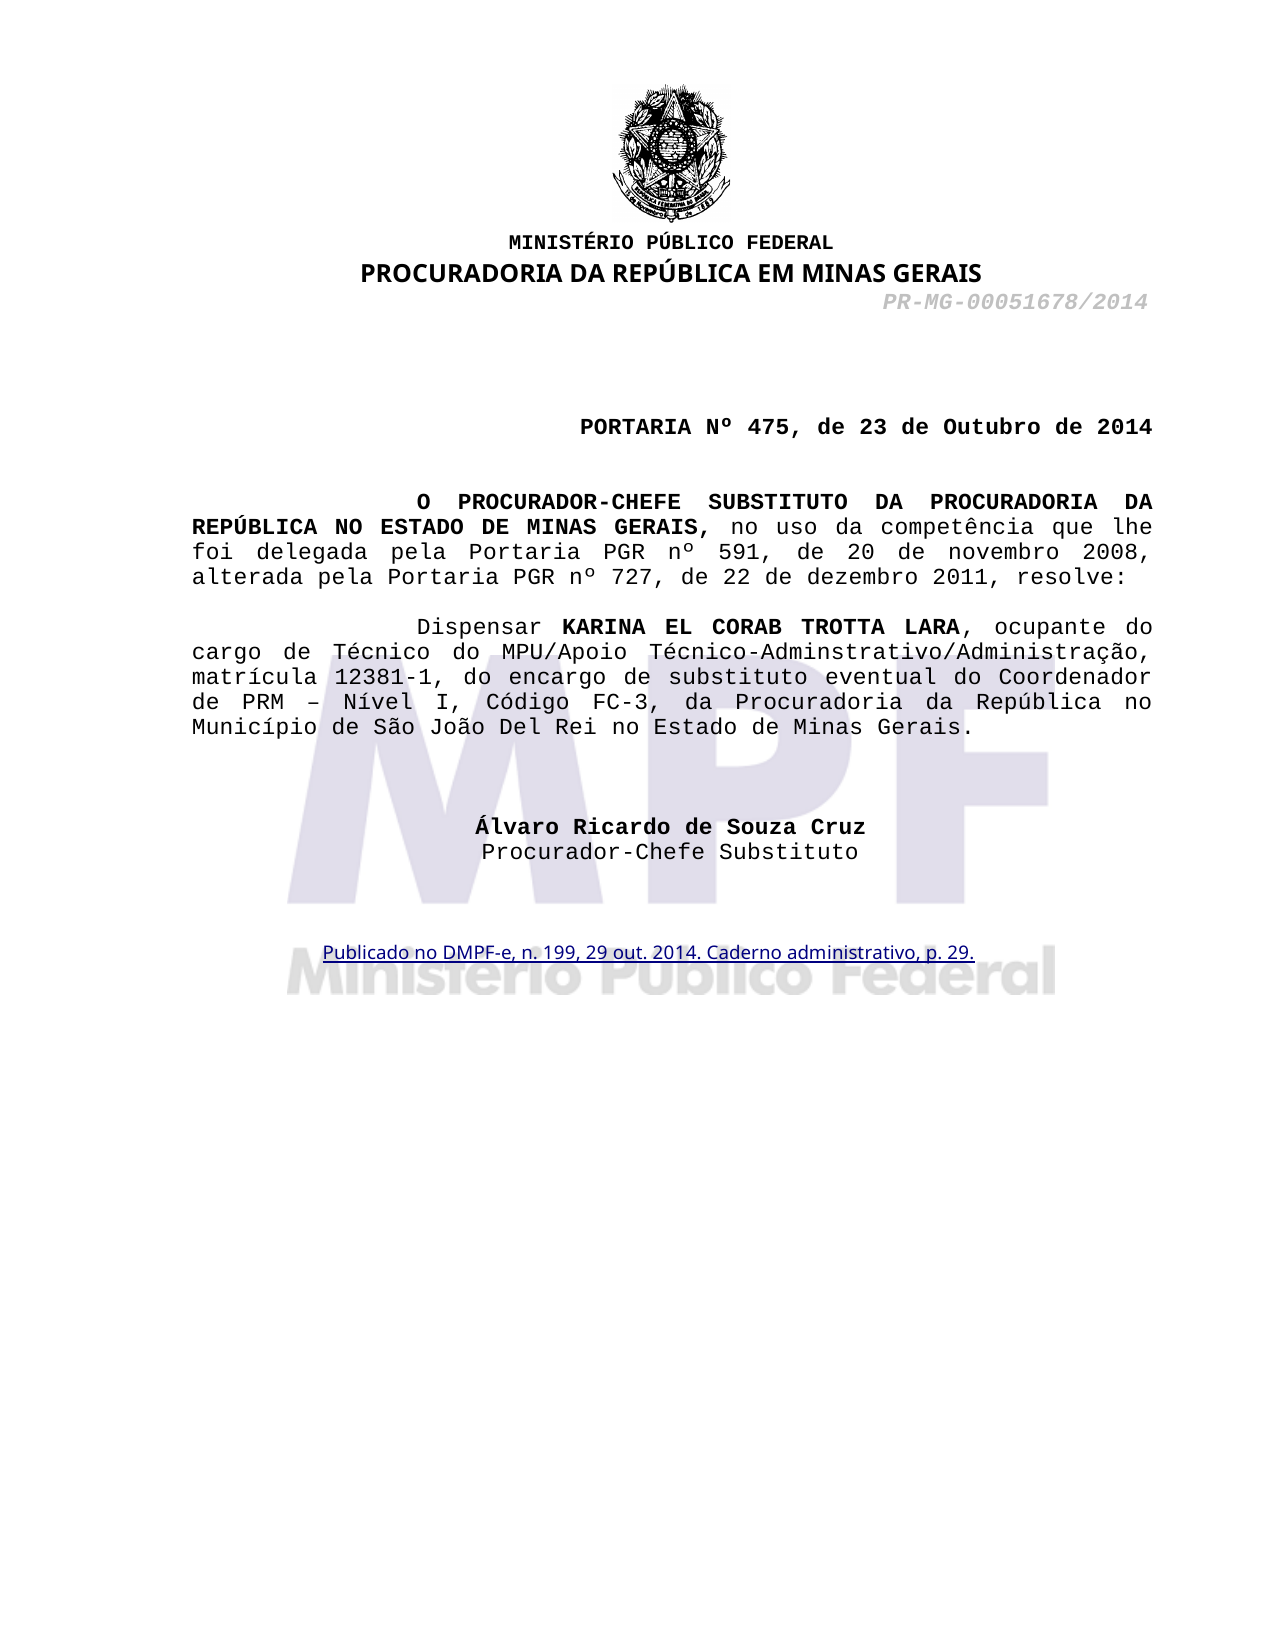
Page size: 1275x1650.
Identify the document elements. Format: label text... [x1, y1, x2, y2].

text PORTARIA Nº 475, de 23 de Outubro de 2014 [567, 414, 1154, 439]
picture [287, 739, 1055, 814]
picture [612, 84, 731, 223]
picture [287, 864, 1055, 939]
text Dispensar KARINA EL CORAB TROTTA LARA, ocupante do cargo de Técnico do MPU/Apoio Técnico-Adminstrativo/Administração, matrícula 12381-1, do encargo de substituto eventual do Coordenador de PRM – Nível I, Código FC-3, da Procuradoria da República no Município de São João Del Rei no Estado de Minas Gerais. [192, 614, 1154, 739]
text Procurador-Chefe Substituto [190, 839, 1151, 864]
picture [287, 964, 1055, 995]
subtitle Álvaro Ricardo de Souza Cruz [192, 814, 1151, 839]
text Publicado no DMPF-e, n. 199, 29 out. 2014. Caderno administrativo, p. 29. [147, 939, 1151, 964]
text PR-MG-00051678/2014 [567, 289, 1151, 314]
text O PROCURADOR-CHEFE SUBSTITUTO DA PROCURADORIA DA REPÚBLICA NO ESTADO DE MINAS GERAIS, no uso da competência que lhe foi delegada pela Portaria PGR nº 591, de 20 de novembro 2008, alterada pela Portaria PGR nº 727, de 22 de dezembro 2011, resolve: [192, 489, 1154, 589]
